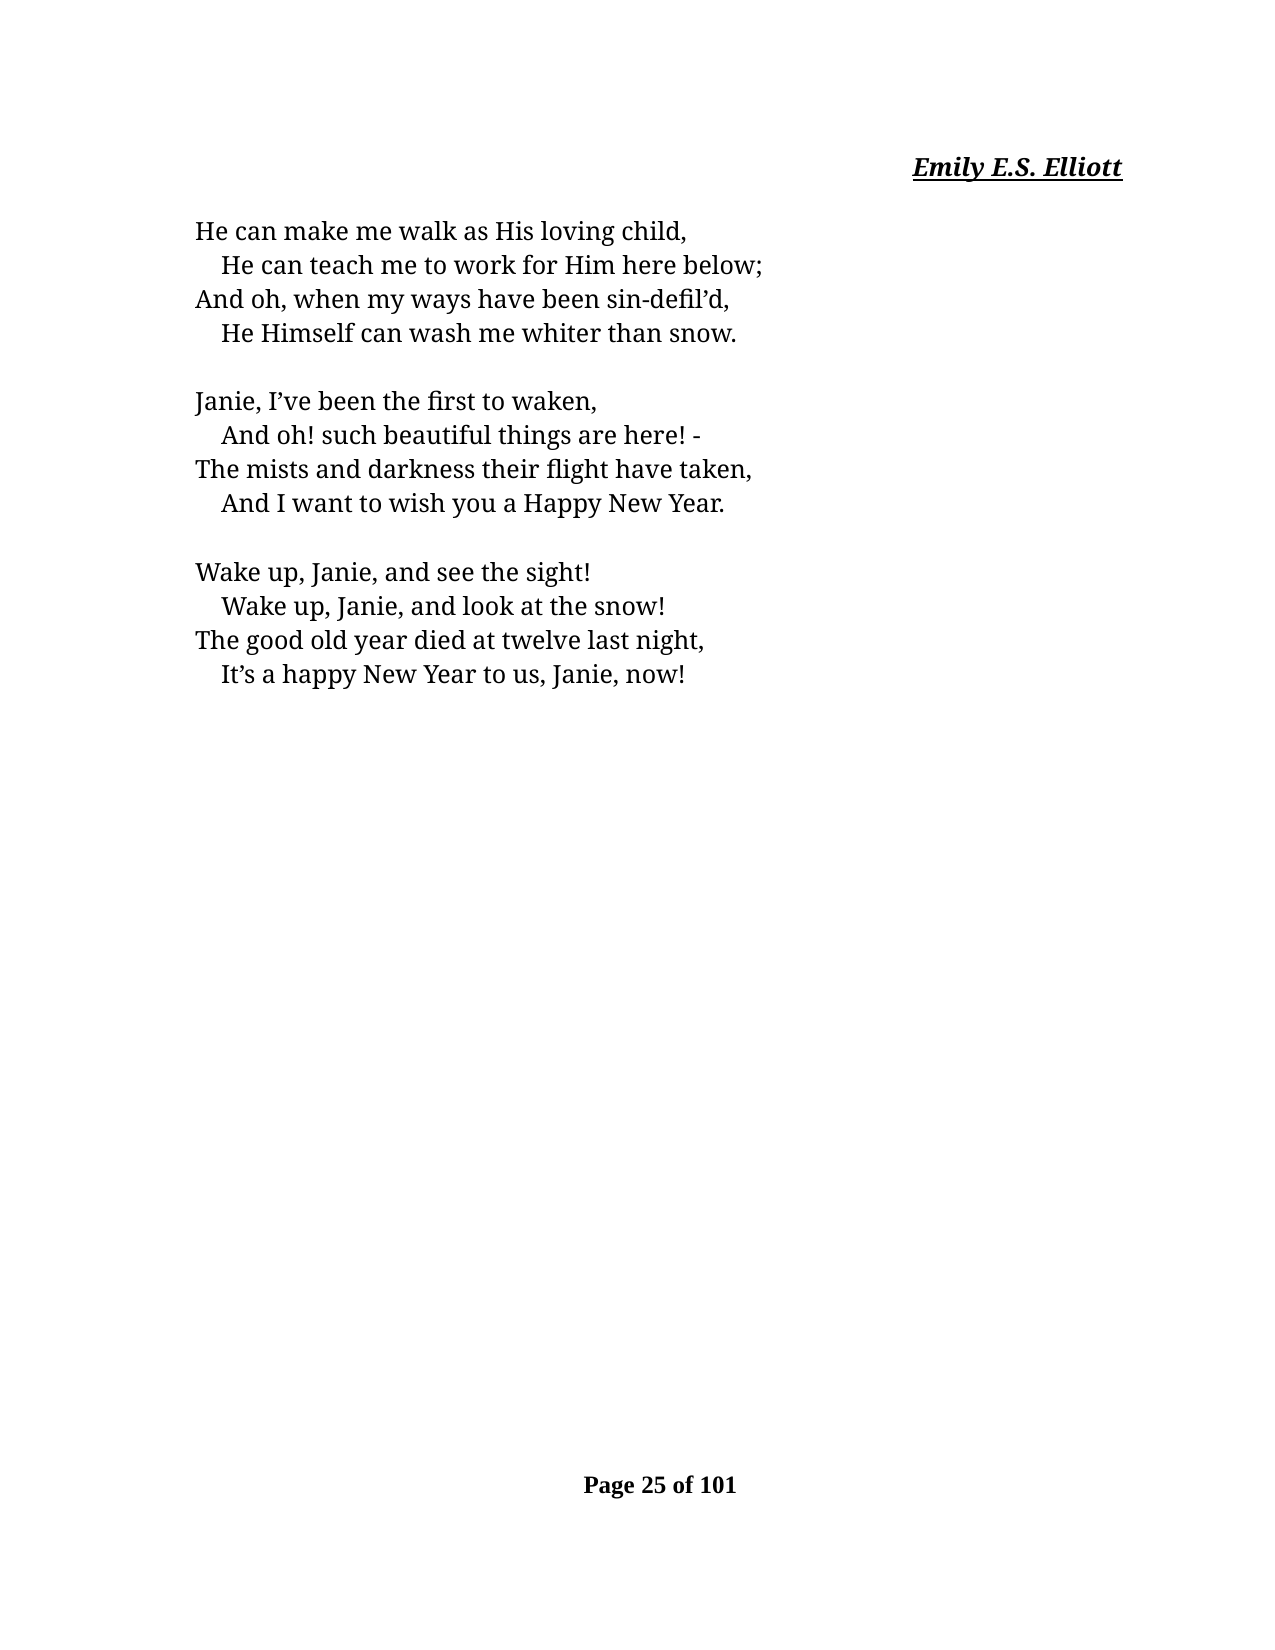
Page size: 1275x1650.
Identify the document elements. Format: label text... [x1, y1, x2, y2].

text The good old year died at twelve last night, [195, 622, 1125, 656]
text Janie, I’ve been the first to waken, [195, 384, 1125, 418]
text Wake up, Janie, and see the sight! [195, 554, 1125, 588]
text He Himself can wash me whiter than snow. [195, 316, 1125, 350]
text The mists and darkness their flight have taken, [195, 452, 1125, 486]
text He can teach me to work for Him here below; [195, 248, 1125, 282]
text Wake up, Janie, and look at the snow! [195, 588, 1125, 622]
text It’s a happy New Year to us, Janie, now! [195, 656, 1125, 690]
text And oh, when my ways have been sin-defil’d, [195, 282, 1125, 316]
text And I want to wish you a Happy New Year. [195, 486, 1125, 520]
text And oh! such beautiful things are here! - [195, 418, 1125, 452]
text He can make me walk as His loving child, [195, 213, 1125, 248]
